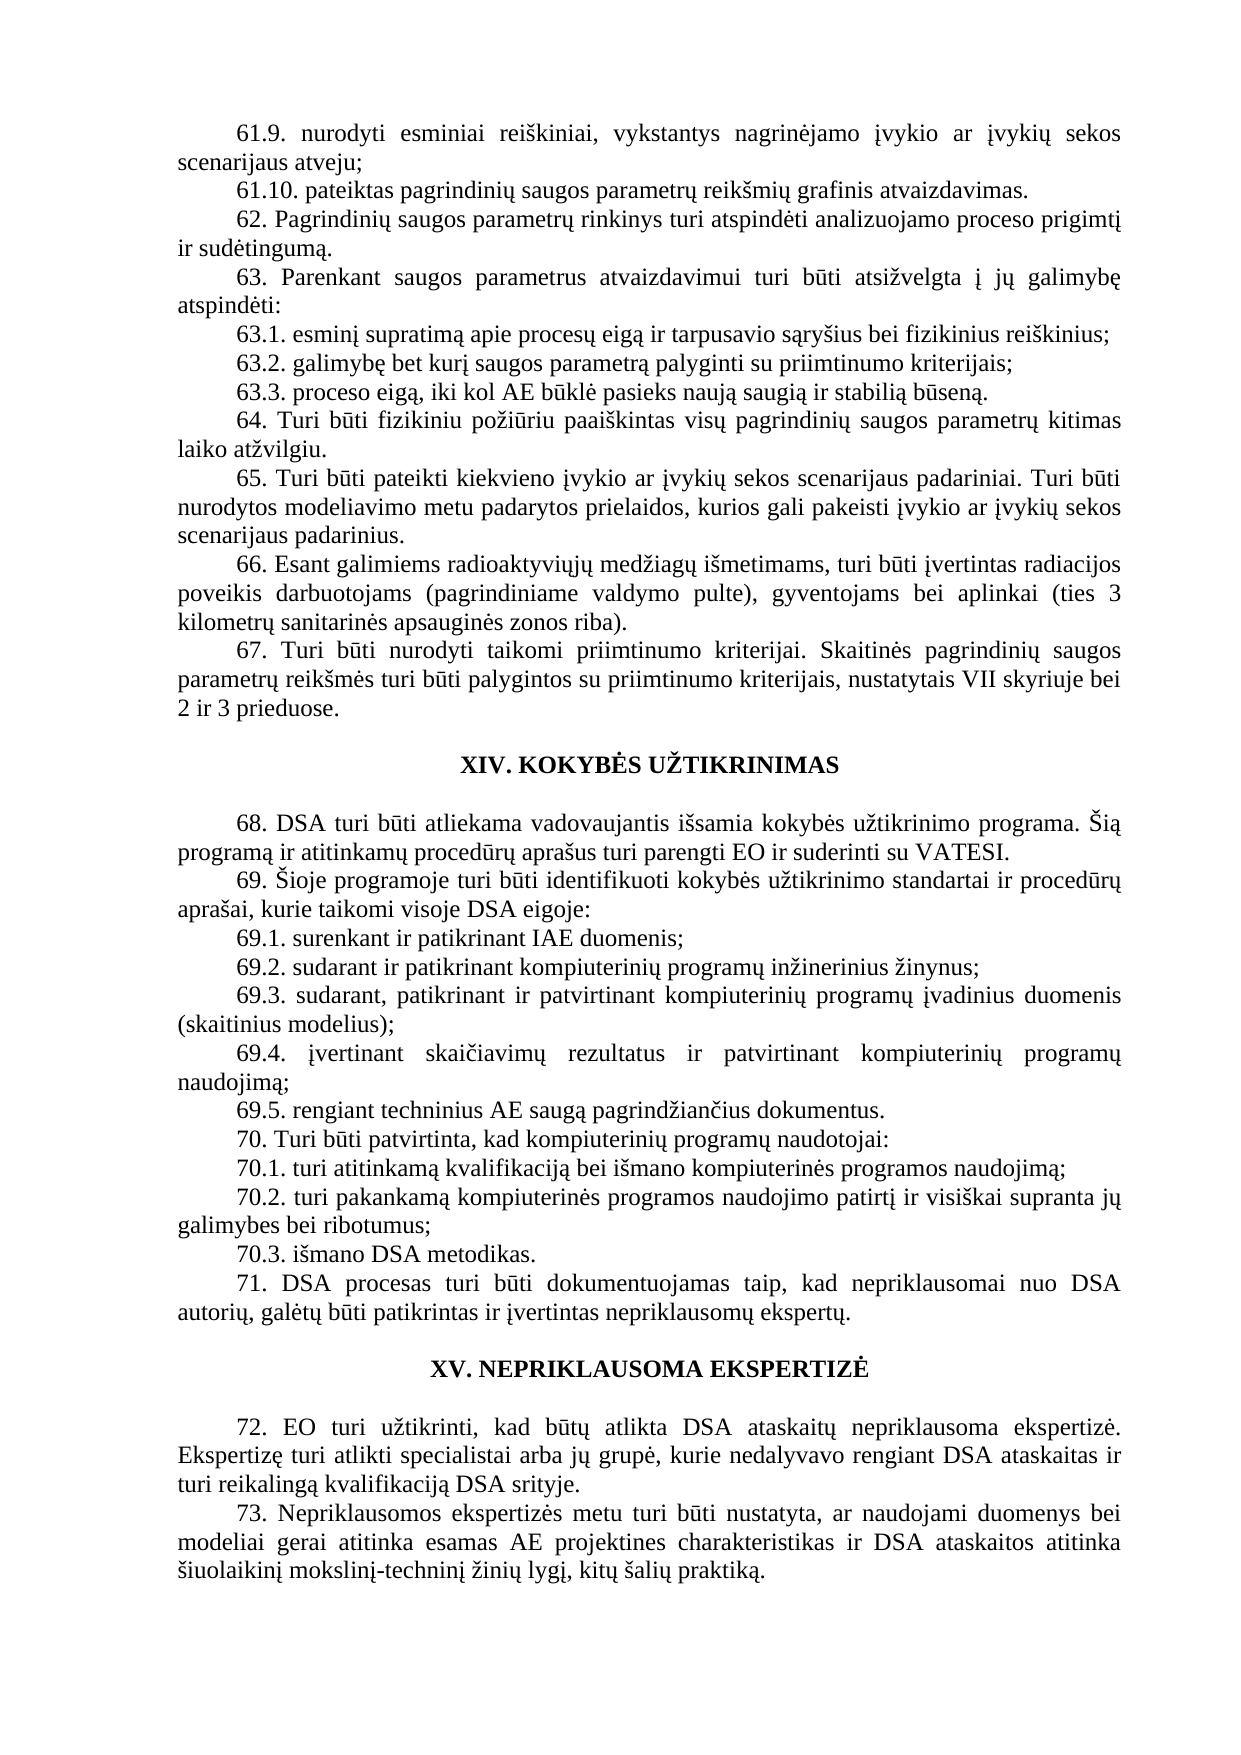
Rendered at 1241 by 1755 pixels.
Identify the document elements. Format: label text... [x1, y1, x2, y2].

text 73. Nepriklausomos ekspertizės metu turi būti nustatyta, ar naudojami duomenys bei modeliai gerai atitinka esamas AE projektines charakteristikas ir DSA ataskaitos atitinka šiuolaikinį mokslinį-techninį žinių lygį, kitų šalių praktiką. [177, 1498, 1122, 1584]
text 70.1. turi atitinkamą kvalifikaciją bei išmano kompiuterinės programos naudojimą; [177, 1153, 1122, 1182]
text 69.4. įvertinant skaičiavimų rezultatus ir patvirtinant kompiuterinių programų naudojimą; [177, 1038, 1122, 1096]
text 70.2. turi pakankamą kompiuterinės programos naudojimo patirtį ir visiškai supranta jų galimybes bei ribotumus; [177, 1182, 1122, 1239]
text 71. DSA procesas turi būti dokumentuojamas taip, kad nepriklausomai nuo DSA autorių, galėtų būti patikrintas ir įvertintas nepriklausomų ekspertų. [177, 1268, 1122, 1326]
text XIV. KOKYBĖS UŽTIKRINIMAS [177, 751, 1122, 779]
text 69.5. rengiant techninius AE saugą pagrindžiančius dokumentus. [177, 1096, 1122, 1124]
text 65. Turi būti pateikti kiekvieno įvykio ar įvykių sekos scenarijaus padariniai. Turi būti nurodytos modeliavimo metu padarytos prielaidos, kurios gali pakeisti įvykio ar įvykių sekos scenarijaus padarinius. [177, 463, 1122, 549]
text XV. NEPRIKLAUSOMA EKSPERTIZĖ [177, 1354, 1122, 1383]
text 63. Parenkant saugos parametrus atvaizdavimui turi būti atsižvelgta į jų galimybę atspindėti: [177, 262, 1122, 319]
text 63.1. esminį supratimą apie procesų eigą ir tarpusavio sąryšius bei fizikinius reiškinius; [177, 319, 1122, 348]
text 68. DSA turi būti atliekama vadovaujantis išsamia kokybės užtikrinimo programa. Šią programą ir atitinkamų procedūrų aprašus turi parengti EO ir suderinti su VATESI. [177, 808, 1122, 866]
text 72. EO turi užtikrinti, kad būtų atlikta DSA ataskaitų nepriklausoma ekspertizė. Ekspertizę turi atlikti specialistai arba jų grupė, kurie nedalyvavo rengiant DSA ataskaitas ir turi reikalingą kvalifikaciją DSA srityje. [177, 1412, 1122, 1498]
text 63.2. galimybę bet kurį saugos parametrą palyginti su priimtinumo kriterijais; [177, 348, 1122, 377]
text 66. Esant galimiems radioaktyviųjų medžiagų išmetimams, turi būti įvertintas radiacijos poveikis darbuotojams (pagrindiniame valdymo pulte), gyventojams bei aplinkai (ties 3 kilometrų sanitarinės apsauginės zonos riba). [177, 549, 1122, 636]
text 62. Pagrindinių saugos parametrų rinkinys turi atspindėti analizuojamo proceso prigimtį ir sudėtingumą. [177, 204, 1122, 262]
text 61.10. pateiktas pagrindinių saugos parametrų reikšmių grafinis atvaizdavimas. [177, 176, 1122, 204]
text 67. Turi būti nurodyti taikomi priimtinumo kriterijai. Skaitinės pagrindinių saugos parametrų reikšmės turi būti palygintos su priimtinumo kriterijais, nustatytais VII skyriuje bei 2 ir 3 prieduose. [177, 636, 1122, 722]
text 70.3. išmano DSA metodikas. [177, 1239, 1122, 1268]
text 69. Šioje programoje turi būti identifikuoti kokybės užtikrinimo standartai ir procedūrų aprašai, kurie taikomi visoje DSA eigoje: [177, 866, 1122, 923]
text 70. Turi būti patvirtinta, kad kompiuterinių programų naudotojai: [177, 1124, 1122, 1153]
text 69.2. sudarant ir patikrinant kompiuterinių programų inžinerinius žinynus; [177, 952, 1122, 981]
text 63.3. proceso eigą, iki kol AE būklė pasieks naują saugią ir stabilią būseną. [177, 377, 1122, 406]
text 69.1. surenkant ir patikrinant IAE duomenis; [177, 923, 1122, 952]
text 69.3. sudarant, patikrinant ir patvirtinant kompiuterinių programų įvadinius duomenis (skaitinius modelius); [177, 981, 1122, 1038]
text 64. Turi būti fizikiniu požiūriu paaiškintas visų pagrindinių saugos parametrų kitimas laiko atžvilgiu. [177, 406, 1122, 463]
text 61.9. nurodyti esminiai reiškiniai, vykstantys nagrinėjamo įvykio ar įvykių sekos scenarijaus atveju; [177, 118, 1122, 176]
